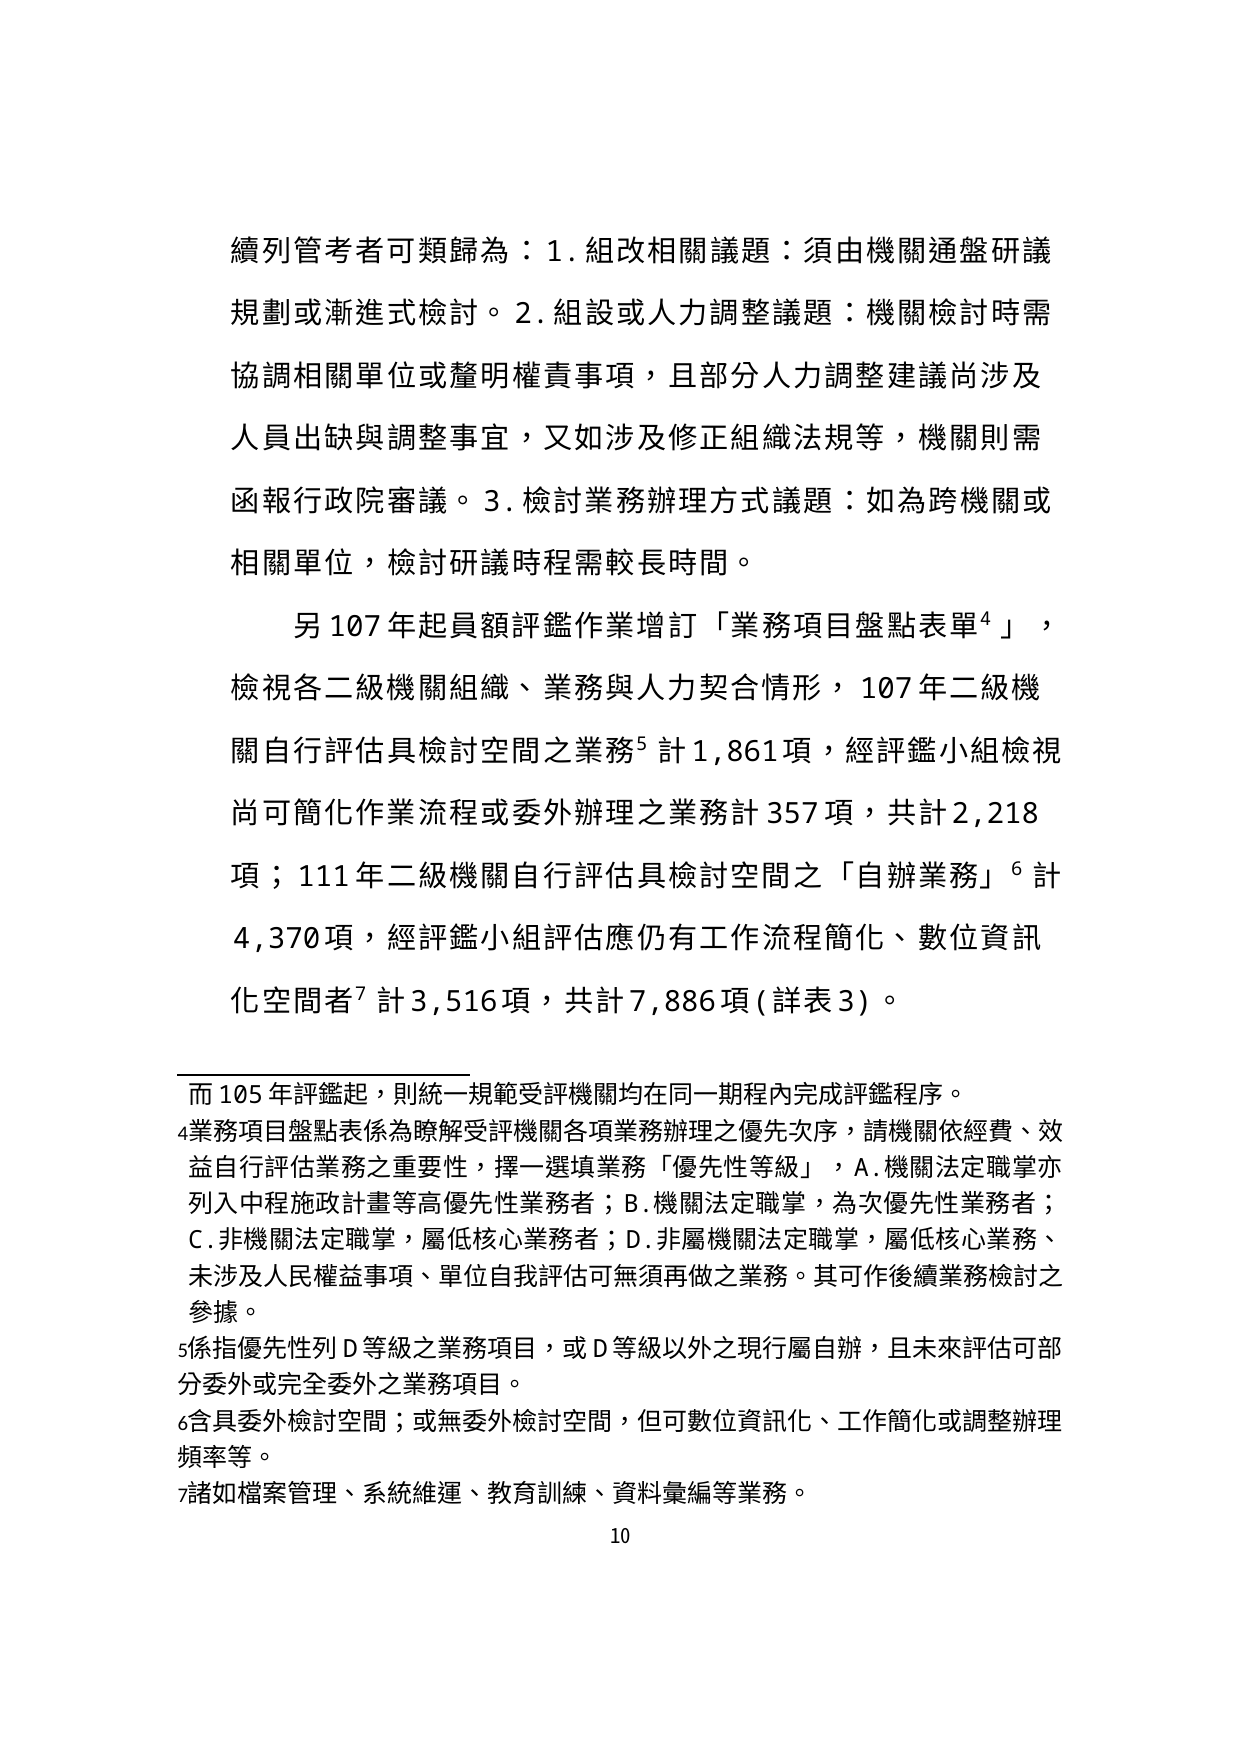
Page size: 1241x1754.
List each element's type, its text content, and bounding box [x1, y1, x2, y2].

text 係指優先性列D等級之業務項目，或D等級以外之現行屬自辦，且未來評估可部分委外或完全委外之業務項目。 [177, 1328, 1063, 1401]
text 人事總處依據前揭各項規範，自101年起每2年辦理行政院所屬二級機關之全面性員額評鑑作業，迄111年止計已完成6次員額評鑑情形報告，歷次辦理情形詳表2，評鑑方式除書面審查，輔以實地訪視，其中109年及111年因COVID-19疫情防疫考量，均採書面審查，且109年以報送「107年員額評鑑結論建議事項」執行情形為機關自評報告。另評鑑建議事項部分，除105年將評鑑建議區分行政院列管項目及部會自行列管項目外，其餘各次評鑑建議均屬行政院列管項目，項數介於241項至547項間。又歷次評鑑建議之後續追蹤管考部分，101年及103年約有7成項數為自行列管，而下次評鑑前未解除列管項數分別為102項及60項，比重均逾1成；105年及107年則多數為同意解除列管。據人事總處說明，續列管考者可類歸為：1.組改相關議題：須由機關通盤研議規劃或漸進式檢討。2.組設或人力調整議題：機關檢討時需協調相關單位或釐明權責事項，且部分人力調整建議尚涉及人員出缺與調整事宜，又如涉及修正組織法規等，機關則需函報行政院審議。3.檢討業務辦理方式議題：如為跨機關或相關單位，檢討研議時程需較長時間。 [228, 207, 1063, 582]
text 而105年評鑑起，則統一規範受評機關均在同一期程內完成評鑑程序。 [177, 1075, 1063, 1111]
text 含具委外檢討空間；或無委外檢討空間，但可數位資訊化、工作簡化或調整辦理頻率等。 [177, 1401, 1063, 1473]
text 諸如檔案管理、系統維運、教育訓練、資料彙編等業務。 [177, 1473, 1063, 1510]
text 業務項目盤點表係為瞭解受評機關各項業務辦理之優先次序，請機關依經費、效益自行評估業務之重要性，擇一選填業務「優先性等級」，A.機關法定職掌亦列入中程施政計畫等高優先性業務者；B.機關法定職掌，為次優先性業務者；C.非機關法定職掌，屬低核心業務者；D.非屬機關法定職掌，屬低核心業務、未涉及人民權益事項、單位自我評估可無須再做之業務。其可作後續業務檢討之參據。 [177, 1111, 1063, 1328]
text 另107年起員額評鑑作業增訂「業務項目盤點表單」，檢視各二級機關組織、業務與人力契合情形，107年二級機關自行評估具檢討空間之業務計1,861項，經評鑑小組檢視尚可簡化作業流程或委外辦理之業務計357項，共計2,218項；111年二級機關自行評估具檢討空間之「自辦業務」計4,370項，經評鑑小組評估應仍有工作流程簡化、數位資訊化空間者計3,516項，共計7,886項(詳表3)。 [228, 582, 1063, 1019]
